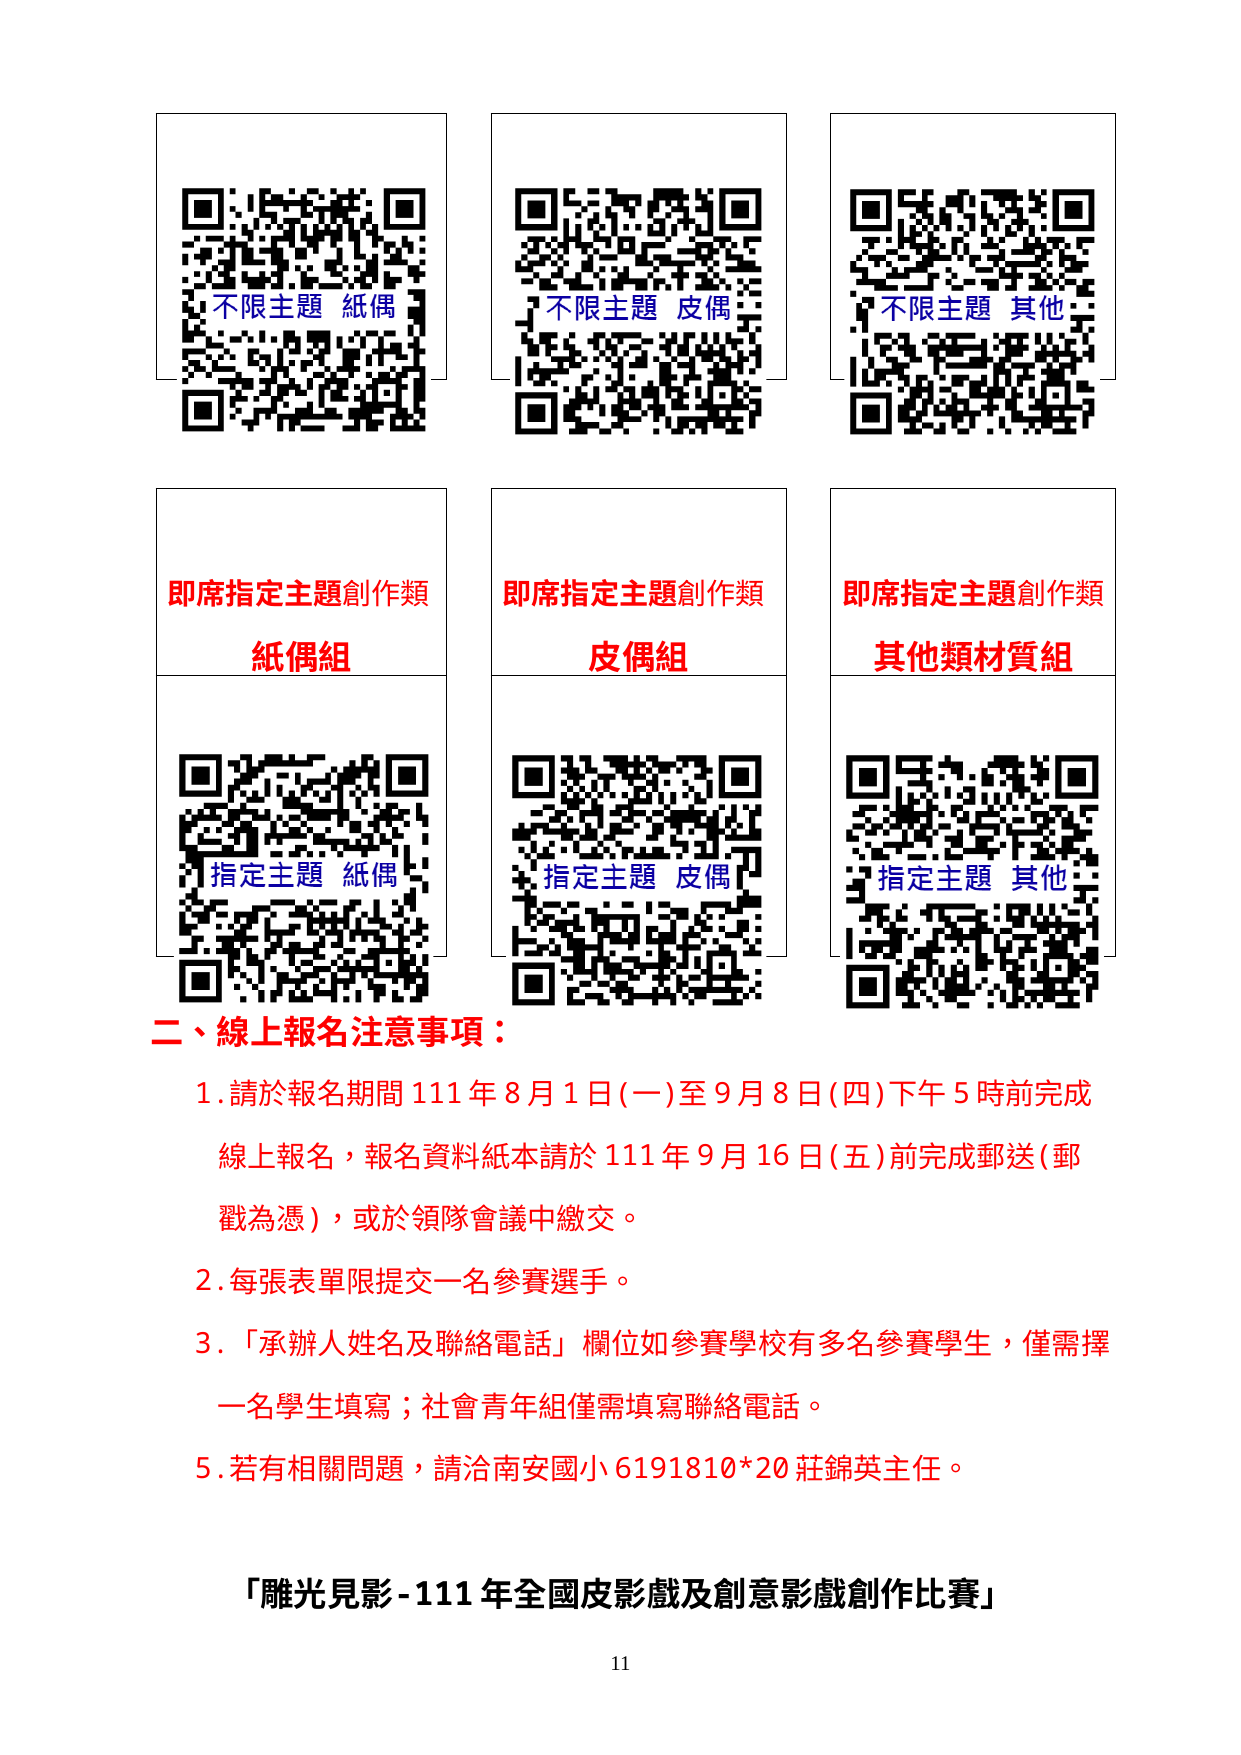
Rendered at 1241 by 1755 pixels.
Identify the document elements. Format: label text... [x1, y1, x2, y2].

text 「雕光見影-111年全國皮影戲及創意影戲創作比賽」 [130, 1550, 1110, 1613]
text 2.每張表單限提交一名參賽選手。 [159, 1238, 1110, 1300]
table_cell [492, 676, 786, 956]
table_cell 即席指定主題創作類 皮偶組 [492, 489, 786, 675]
table_cell [787, 113, 830, 379]
table_cell [447, 675, 491, 956]
table_cell 即席指定主題創作類 其他類材質組 [831, 489, 1115, 675]
table_cell [787, 675, 830, 956]
table_cell [787, 488, 830, 675]
table_cell [831, 114, 1115, 379]
text 二、線上報名注意事項： [130, 988, 1110, 1050]
table_cell [447, 113, 491, 379]
table_cell [447, 488, 491, 675]
table_cell [157, 114, 446, 379]
table_cell [831, 676, 1115, 956]
table_cell [831, 380, 1116, 488]
text 1.請於報名期間111年8月1日(一)至9月8日(四)下午5時前完成線上報名，報名資料紙本請於111年9月16日(五)前完成郵送(郵戳為憑)，或於領隊會議中繳交。 [159, 1050, 1110, 1238]
table_cell [491, 380, 786, 488]
table_cell 即席指定主題創作類 紙偶組 [157, 489, 446, 675]
table_cell [786, 379, 831, 488]
table_cell [157, 676, 446, 956]
table_cell [447, 379, 491, 488]
table_cell [492, 114, 786, 379]
text 5.若有相關問題，請洽南安國小6191810*20莊錦英主任。 [159, 1425, 1110, 1488]
text 3.「承辦人姓名及聯絡電話」欄位如參賽學校有多名參賽學生，僅需擇一名學生填寫；社會青年組僅需填寫聯絡電話。 [159, 1300, 1110, 1425]
table_cell [156, 380, 447, 488]
